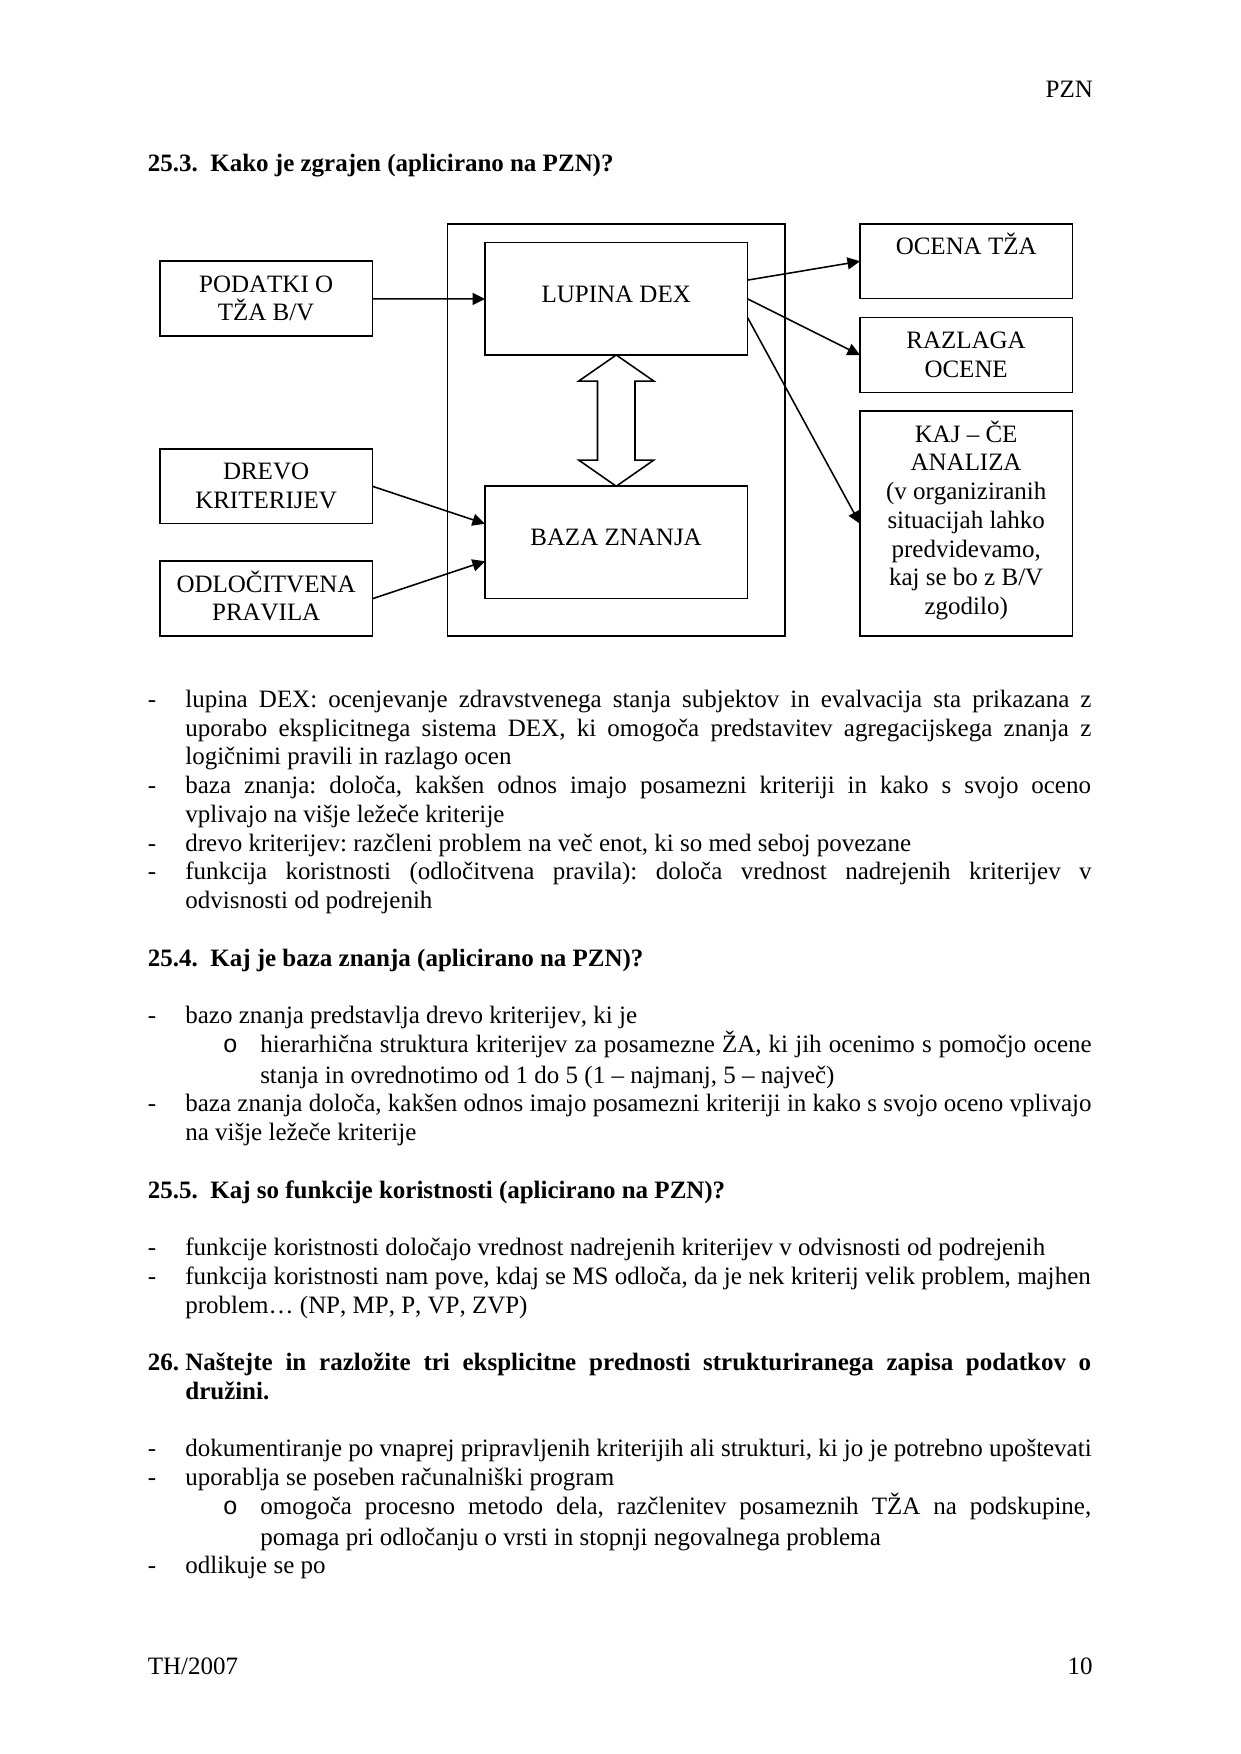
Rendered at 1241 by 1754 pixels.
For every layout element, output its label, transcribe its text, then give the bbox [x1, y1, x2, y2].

subtitle Naštejte in razložite tri eksplicitne prednosti strukturiranega zapisa podatkov o družini. [148, 1347, 1092, 1405]
list drevo kriterijev: razčleni problem na več enot, ki so med seboj povezane [148, 828, 1092, 856]
subtitle Kaj so funkcije koristnosti (aplicirano na PZN)? [148, 1175, 1092, 1203]
list lupina DEX: ocenjevanje zdravstvenega stanja subjektov in evalvacija sta prikazana z uporabo eksplicitnega sistema DEX, ki omogoča predstavitev agregacijskega znanja z logičnimi pravili in razlago ocen [148, 684, 1092, 770]
subtitle Kako je zgrajen (aplicirano na PZN)? [148, 148, 1092, 176]
list bazo znanja predstavlja drevo kriterijev, ki je [148, 1000, 1092, 1029]
list funkcija koristnosti (odločitvena pravila): določa vrednost nadrejenih kriterijev v odvisnosti od podrejenih [148, 856, 1092, 914]
list funkcije koristnosti določajo vrednost nadrejenih kriterijev v odvisnosti od podrejenih [148, 1232, 1092, 1261]
list baza znanja določa, kakšen odnos imajo posamezni kriteriji in kako s svojo oceno vplivajo na višje ležeče kriterije [148, 1088, 1092, 1146]
list dokumentiranje po vnaprej pripravljenih kriterijih ali strukturi, ki jo je potrebno upoštevati [148, 1433, 1092, 1462]
list baza znanja: določa, kakšen odnos imajo posamezni kriteriji in kako s svojo oceno vplivajo na višje ležeče kriterije [148, 770, 1092, 828]
list uporablja se poseben računalniški program [148, 1462, 1092, 1491]
list funkcija koristnosti nam pove, kdaj se MS odloča, da je nek kriterij velik problem, majhen problem… (NP, MP, P, VP, ZVP) [148, 1261, 1092, 1318]
subtitle Kaj je baza znanja (aplicirano na PZN)? [148, 943, 1092, 971]
list omogoča procesno metodo dela, razčlenitev posameznih TŽA na podskupine, pomaga pri odločanju o vrsti in stopnji negovalnega problema [223, 1491, 1092, 1551]
list hierarhična struktura kriterijev za posamezne ŽA, ki jih ocenimo s pomočjo ocene stanja in ovrednotimo od 1 do 5 (1 – najmanj, 5 – največ) [223, 1029, 1092, 1088]
list odlikuje se po [148, 1551, 1092, 1579]
